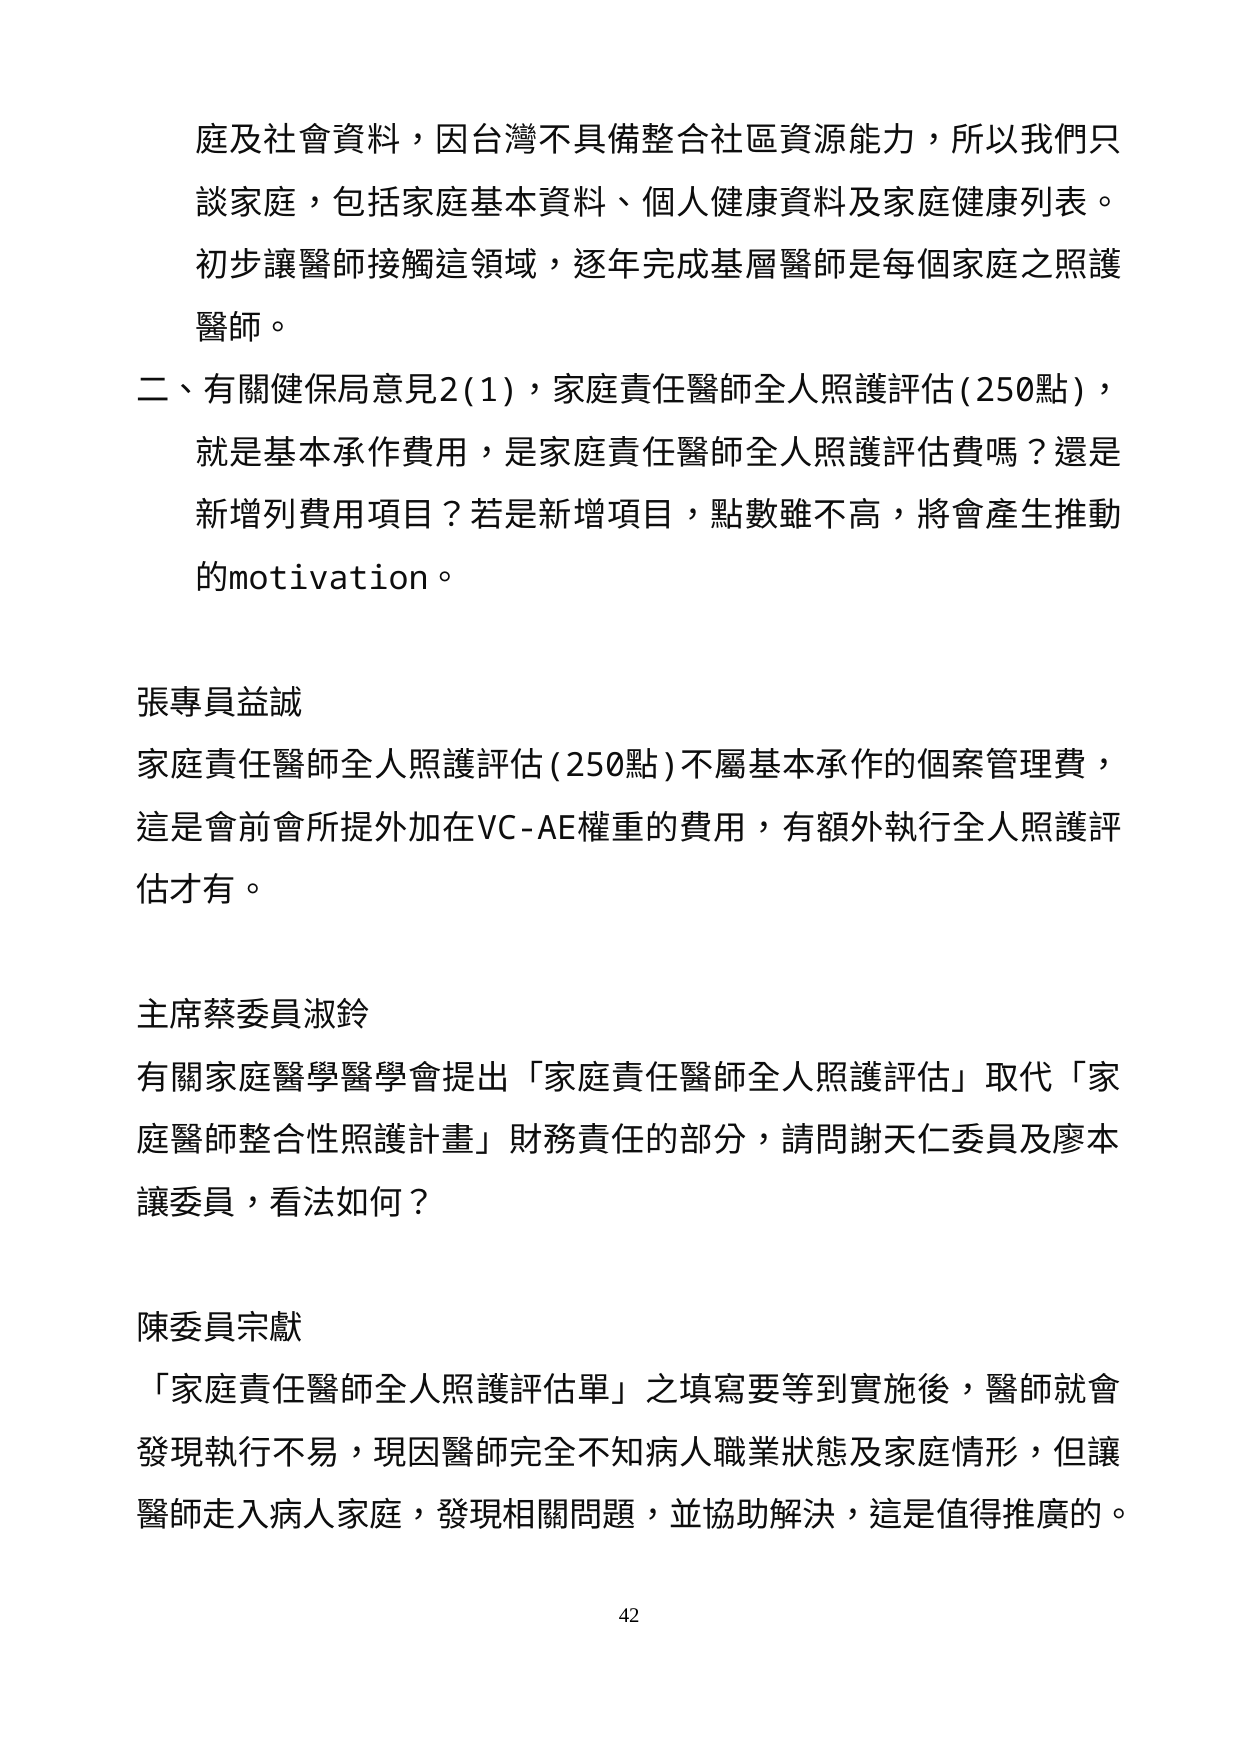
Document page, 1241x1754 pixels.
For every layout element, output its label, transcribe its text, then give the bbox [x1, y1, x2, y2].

text 庭及社會資料，因台灣不具備整合社區資源能力，所以我們只談家庭，包括家庭基本資料、個人健康資料及家庭健康列表。初步讓醫師接觸這領域，逐年完成基層醫師是每個家庭之照護醫師。 [136, 96, 1122, 346]
text 有關家庭醫學醫學會提出「家庭責任醫師全人照護評估」取代「家庭醫師整合性照護計畫」財務責任的部分，請問謝天仁委員及廖本讓委員，看法如何？ [136, 1033, 1122, 1221]
text 陳委員宗獻 [136, 1283, 1122, 1346]
text 家庭責任醫師全人照護評估(250點)不屬基本承作的個案管理費，這是會前會所提外加在VC-AE權重的費用，有額外執行全人照護評估才有。 [136, 721, 1122, 908]
text 主席蔡委員淑鈴 [136, 971, 1122, 1033]
text 張專員益誠 [136, 658, 1122, 721]
text 「家庭責任醫師全人照護評估單」之填寫要等到實施後，醫師就會發現執行不易，現因醫師完全不知病人職業狀態及家庭情形，但讓醫師走入病人家庭，發現相關問題，並協助解決，這是值得推廣的。 [136, 1346, 1122, 1533]
text 二、有關健保局意見2(1)，家庭責任醫師全人照護評估(250點)，就是基本承作費用，是家庭責任醫師全人照護評估費嗎？還是新增列費用項目？若是新增項目，點數雖不高，將會產生推動的motivation。 [136, 346, 1122, 596]
